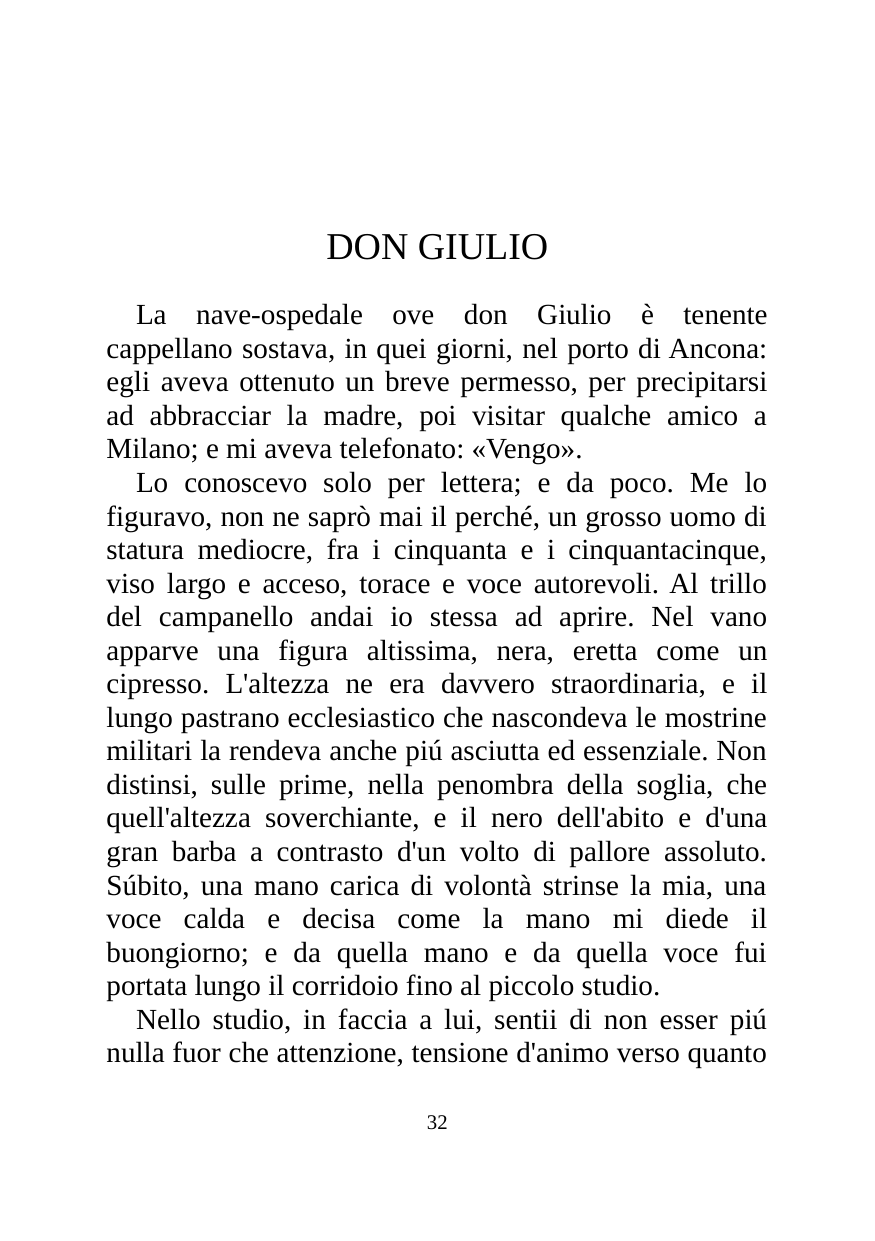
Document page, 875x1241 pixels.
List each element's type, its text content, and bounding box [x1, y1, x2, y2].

subtitle DON GIULIO [106, 224, 768, 268]
text La nave-ospedale ove don Giulio è tenente cappellano sostava, in quei giorni, nel porto di Ancona: egli aveva ottenuto un breve permesso, per precipitarsi ad abbracciar la madre, poi visitar qualche amico a Milano; e mi aveva telefonato: «Vengo». [106, 297, 768, 465]
text Nello studio, in faccia a lui, sentii di non esser piú nulla fuor che attenzione, tensione d'animo verso quanto [106, 1002, 768, 1069]
text Lo conoscevo solo per lettera; e da poco. Me lo figuravo, non ne saprò mai il perché, un grosso uomo di statura mediocre, fra i cinquanta e i cinquantacinque, viso largo e acceso, torace e voce autorevoli. Al trillo del campanello andai io stessa ad aprire. Nel vano apparve una figura altissima, nera, eretta come un cipresso. L'altezza ne era davvero straordinaria, e il lungo pastrano ecclesiastico che nascondeva le mostrine militari la rendeva anche piú asciutta ed essenziale. Non distinsi, sulle prime, nella penombra della soglia, che quell'altezza soverchiante, e il nero dell'abito e d'una gran barba a contrasto d'un volto di pallore assoluto. Súbito, una mano carica di volontà strinse la mia, una voce calda e decisa come la mano mi diede il buongiorno; e da quella mano e da quella voce fui portata lungo il corridoio fino al piccolo studio. [106, 465, 768, 1002]
